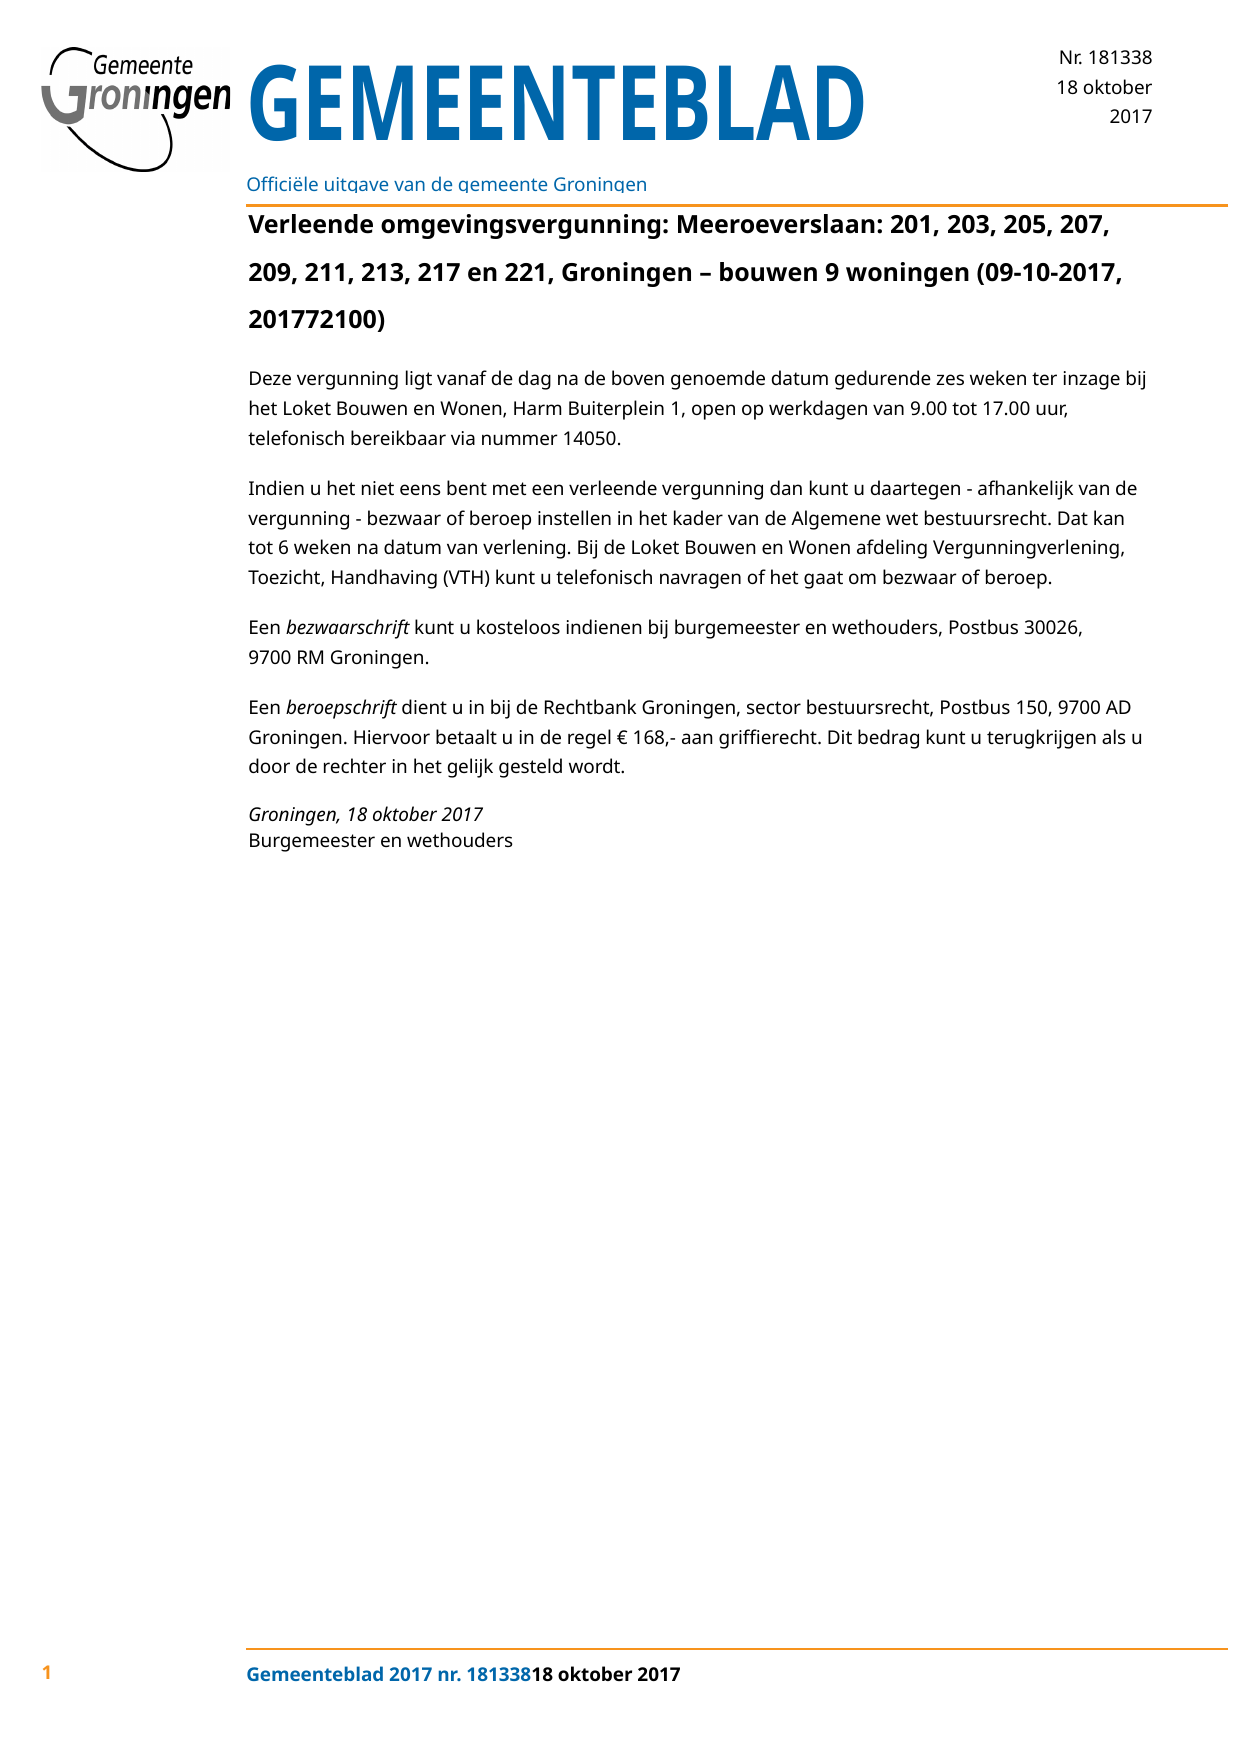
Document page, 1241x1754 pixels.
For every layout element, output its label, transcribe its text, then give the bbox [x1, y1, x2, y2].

picture [41, 47, 231, 172]
text Burgemeester en wethouders [248, 827, 1152, 853]
text Een beroepschrift dient u in bij de Rechtbank Groningen, sector bestuursrecht, Postbus 150, 9700 AD Groningen. Hiervoor betaalt u in de regel € 168,- aan griffierecht. Dit bedrag kunt u terugkrijgen als u door de rechter in het gelijk gesteld wordt. [248, 694, 1152, 779]
text Deze vergunning ligt vanaf de dag na de boven genoemde datum gedurende zes weken ter inzage bij het Loket Bouwen en Wonen, Harm Buiterplein 1, open op werkdagen van 9.00 tot 17.00 uur, telefonisch bereikbaar via nummer 14050. [248, 366, 1152, 450]
text Verleende omgevingsvergunning: Meeroeverslaan: 201, 203, 205, 207, 209, 211, 213, 217 en 221, Groningen – bouwen 9 woningen (09-10-2017, 201772100) [248, 207, 1152, 336]
text Groningen, 18 oktober 2017 [248, 801, 1152, 827]
text Indien u het niet eens bent met een verleende vergunning dan kunt u daartegen - afhankelijk van de vergunning - bezwaar of beroep instellen in het kader van de Algemene wet bestuursrecht. Dat kan tot 6 weken na datum van verlening. Bij de Loket Bouwen en Wonen afdeling Vergunningverlening, Toezicht, Handhaving (VTH) kunt u telefonisch navragen of het gaat om bezwaar of beroep. [248, 475, 1152, 589]
text Een bezwaarschrift kunt u kosteloos indienen bij burgemeester en wethouders, Postbus 30026, 9700 RM Groningen. [248, 614, 1152, 669]
